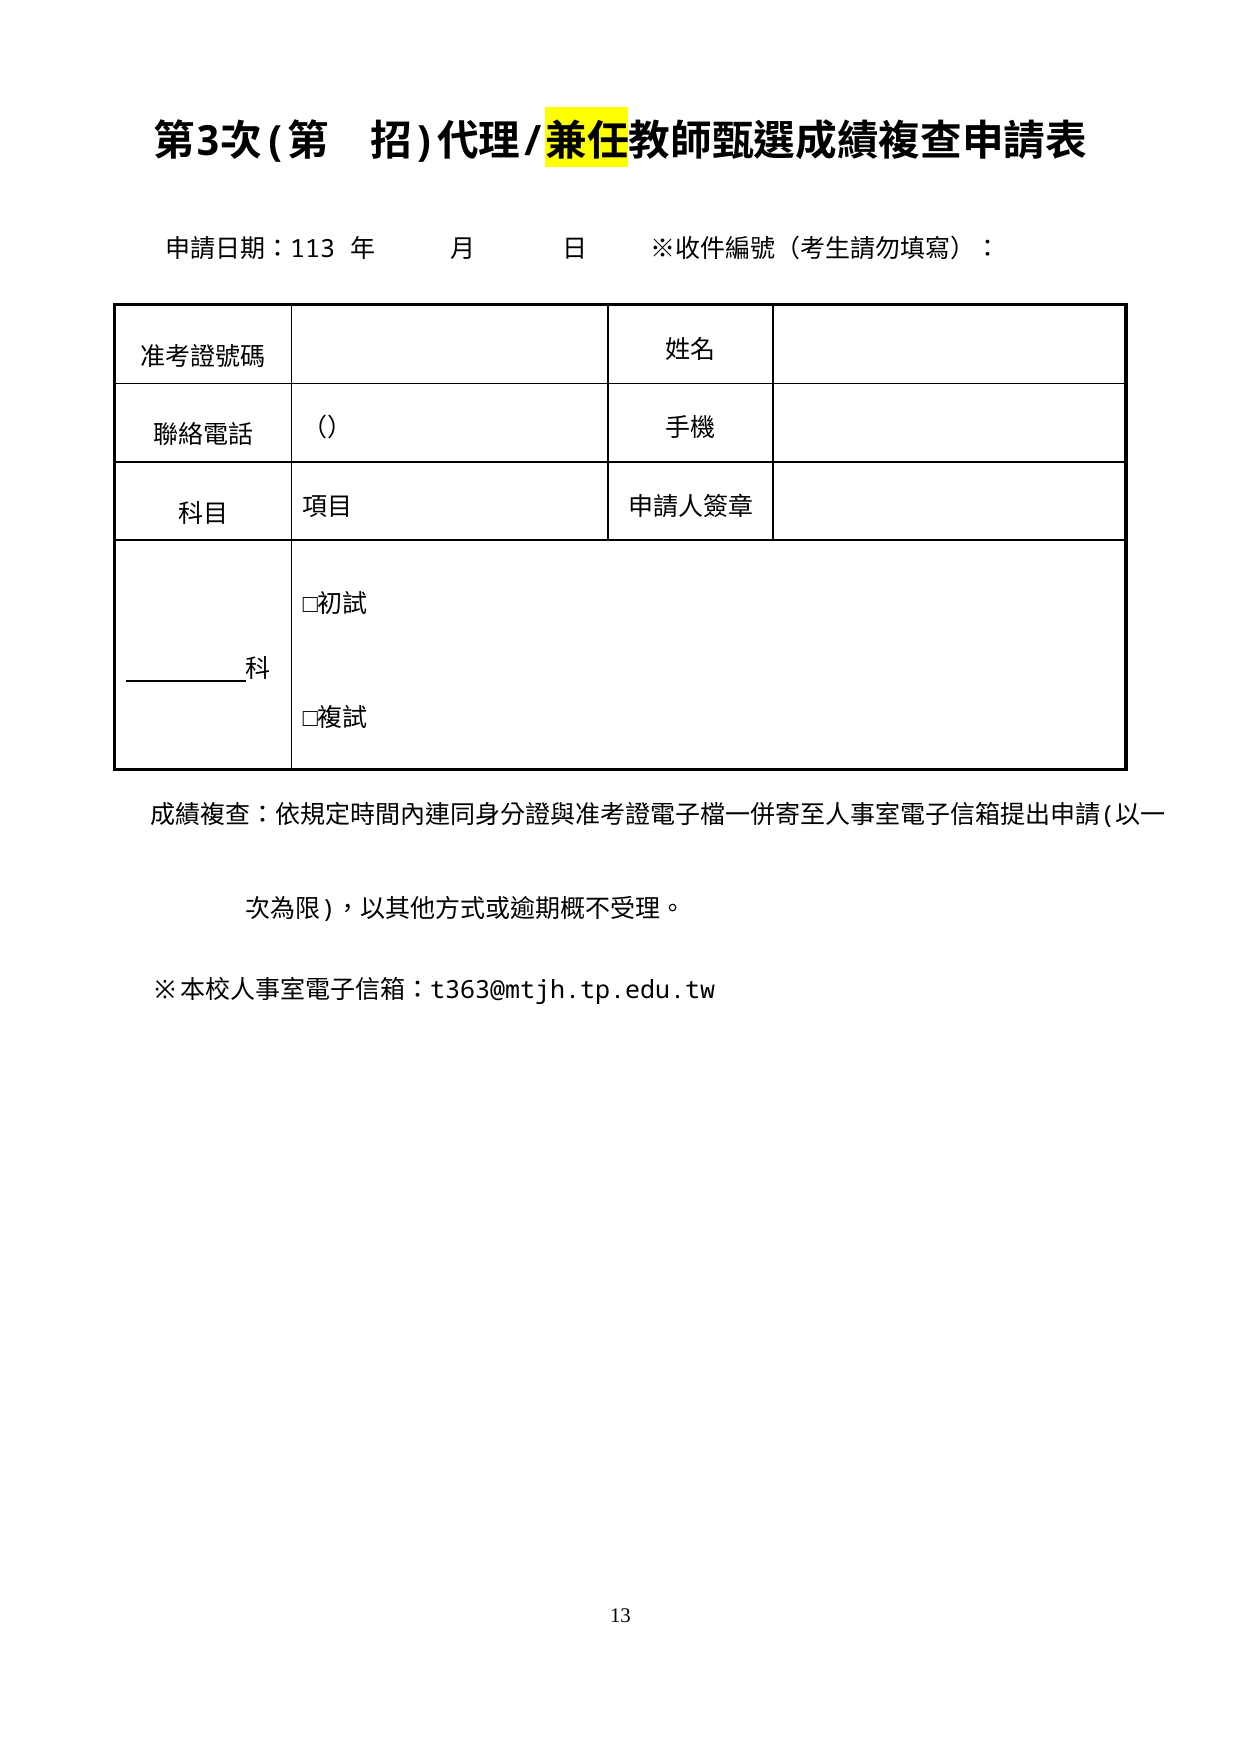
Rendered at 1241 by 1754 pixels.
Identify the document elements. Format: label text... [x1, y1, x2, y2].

table_cell 聯絡電話 [116, 384, 291, 461]
text ※本校人事室電子信箱：t363@mtjh.tp.edu.tw [75, 946, 1165, 1008]
table_cell 手機 [609, 384, 772, 461]
text 申請日期：113 年 月 日 ※收件編號（考生請勿填寫）： [75, 205, 1165, 268]
table_header 准考證號碼 [116, 306, 291, 383]
table_header [292, 306, 607, 383]
text 成績複查：依規定時間內連同身分證與准考證電子檔一併寄至人事室電子信箱提出申請(以一次為限)，以其他方式或逾期概不受理。 [75, 771, 1165, 927]
table_cell 科 [116, 541, 291, 768]
table_cell 項目 [292, 463, 607, 539]
table_cell 申請人簽章 [609, 463, 772, 539]
table_cell [774, 463, 1124, 539]
table_header [774, 306, 1124, 383]
table_cell （） [292, 384, 607, 461]
table_header 姓名 [609, 306, 772, 383]
table_cell 科目 [116, 463, 291, 539]
table_cell □初試 □複試 [292, 541, 1124, 768]
table_cell [774, 384, 1124, 461]
text 第3次(第 招)代理/兼任教師甄選成績複查申請表 [75, 96, 1165, 158]
